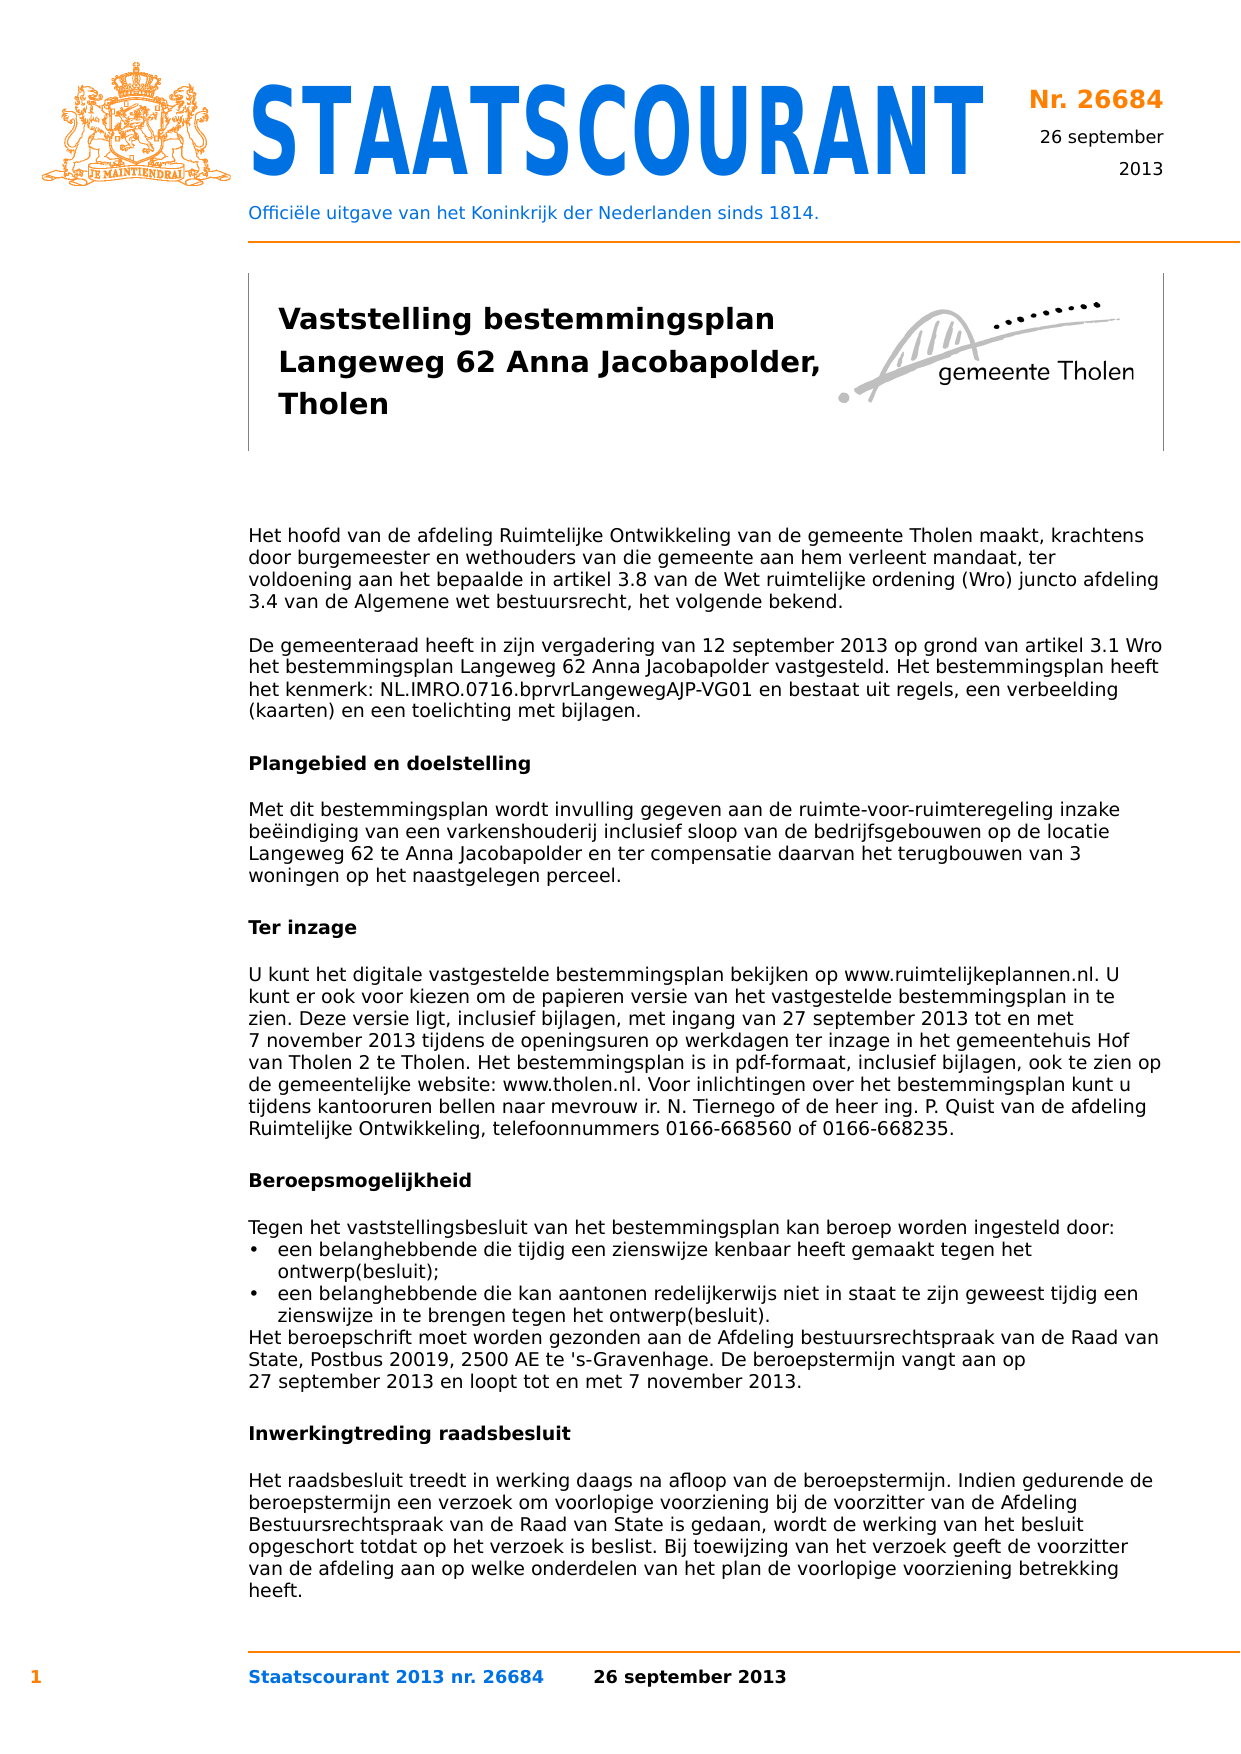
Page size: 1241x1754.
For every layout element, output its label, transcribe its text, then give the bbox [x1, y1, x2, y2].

table_cell 26 september [998, 121, 1240, 153]
text Het hoofd van de afdeling Ruimtelijke Ontwikkeling van de gemeente Tholen maakt, krachtens door burgemeester en wethouders van die gemeente aan hem verleent mandaat, ter voldoening aan het bepaalde in artikel 3.8 van de Wet ruimtelijke ordening (Wro) juncto afdeling 3.4 van de Algemene wet bestuursrecht, het volgende bekend. [248, 525, 1163, 613]
table_cell Officiële uitgave van het Koninkrijk der Nederlanden sinds 1814. [248, 203, 1240, 241]
table_cell 2013 [998, 153, 1240, 203]
subtitle Plangebied en doelstelling [248, 752, 1163, 774]
table_header STAATSCOURANT [248, 62, 998, 203]
table_header Nr. 26684 [998, 62, 1240, 121]
table_header [25, 62, 248, 241]
subtitle Ter inzage [248, 917, 1163, 939]
picture [41, 62, 231, 186]
text Het beroepschrift moet worden gezonden aan de Afdeling bestuursrechtspraak van de Raad van State, Postbus 20019, 2500 AE te 's-Gravenhage. De beroepstermijn vangt aan op 27 september 2013 en loopt tot en met 7 november 2013. [248, 1327, 1163, 1393]
text Het raadsbesluit treedt in werking daags na afloop van de beroepstermijn. Indien gedurende de beroepstermijn een verzoek om voorlopige voorziening bij de voorzitter van de Afdeling Bestuursrechtspraak van de Raad van State is gedaan, wordt de werking van het besluit opgeschort totdat op het verzoek is beslist. Bij toewijzing van het verzoek geeft de voorzitter van de afdeling aan op welke onderdelen van het plan de voorlopige voorziening betrekking heeft. [248, 1470, 1163, 1602]
subtitle Beroepsmogelijkheid [248, 1170, 1163, 1192]
text De gemeenteraad heeft in zijn vergadering van 12 september 2013 op grond van artikel 3.1 Wro het bestemmingsplan Langeweg 62 Anna Jacobapolder vastgesteld. Het bestemmingsplan heeft het kenmerk: NL.IMRO.0716.bprvrLangewegAJP-VG01 en bestaat uit regels, een verbeelding (kaarten) en een toelichting met bijlagen. [248, 634, 1163, 722]
subtitle Inwerkingtreding raadsbesluit [248, 1423, 1163, 1445]
picture [838, 302, 1134, 403]
text Tegen het vaststellingsbesluit van het bestemmingsplan kan beroep worden ingesteld door: [248, 1217, 1163, 1239]
text • een belanghebbende die tijdig een zienswijze kenbaar heeft gemaakt tegen het ontwerp(besluit); [248, 1239, 1163, 1283]
text U kunt het digitale vastgestelde bestemmingsplan bekijken op www.ruimtelijkeplannen.nl. U kunt er ook voor kiezen om de papieren versie van het vastgestelde bestemmingsplan in te zien. Deze versie ligt, inclusief bijlagen, met ingang van 27 september 2013 tot en met 7 november 2013 tijdens de openingsuren op werkdagen ter inzage in het gemeentehuis Hof van Tholen 2 te Tholen. Het bestemmingsplan is in pdf-formaat, inclusief bijlagen, ook te zien op de gemeentelijke website: www.tholen.nl. Voor inlichtingen over het bestemmingsplan kunt u tijdens kantooruren bellen naar mevrouw ir. N. Tiernego of de heer ing. P. Quist van de afdeling Ruimtelijke Ontwikkeling, telefoonnummers 0166-668560 of 0166-668235. [248, 964, 1163, 1140]
text Met dit bestemmingsplan wordt invulling gegeven aan de ruimte-voor-ruimteregeling inzake beëindiging van een varkenshouderij inclusief sloop van de bedrijfsgebouwen op de locatie Langeweg 62 te Anna Jacobapolder en ter compensatie daarvan het terugbouwen van 3 woningen op het naastgelegen perceel. [248, 799, 1163, 887]
text • een belanghebbende die kan aantonen redelijkerwijs niet in staat te zijn geweest tijdig een zienswijze in te brengen tegen het ontwerp(besluit). [248, 1283, 1163, 1327]
subtitle Vaststelling bestemmingsplan Langeweg 62 Anna Jacobapolder, Tholen [249, 273, 1163, 451]
